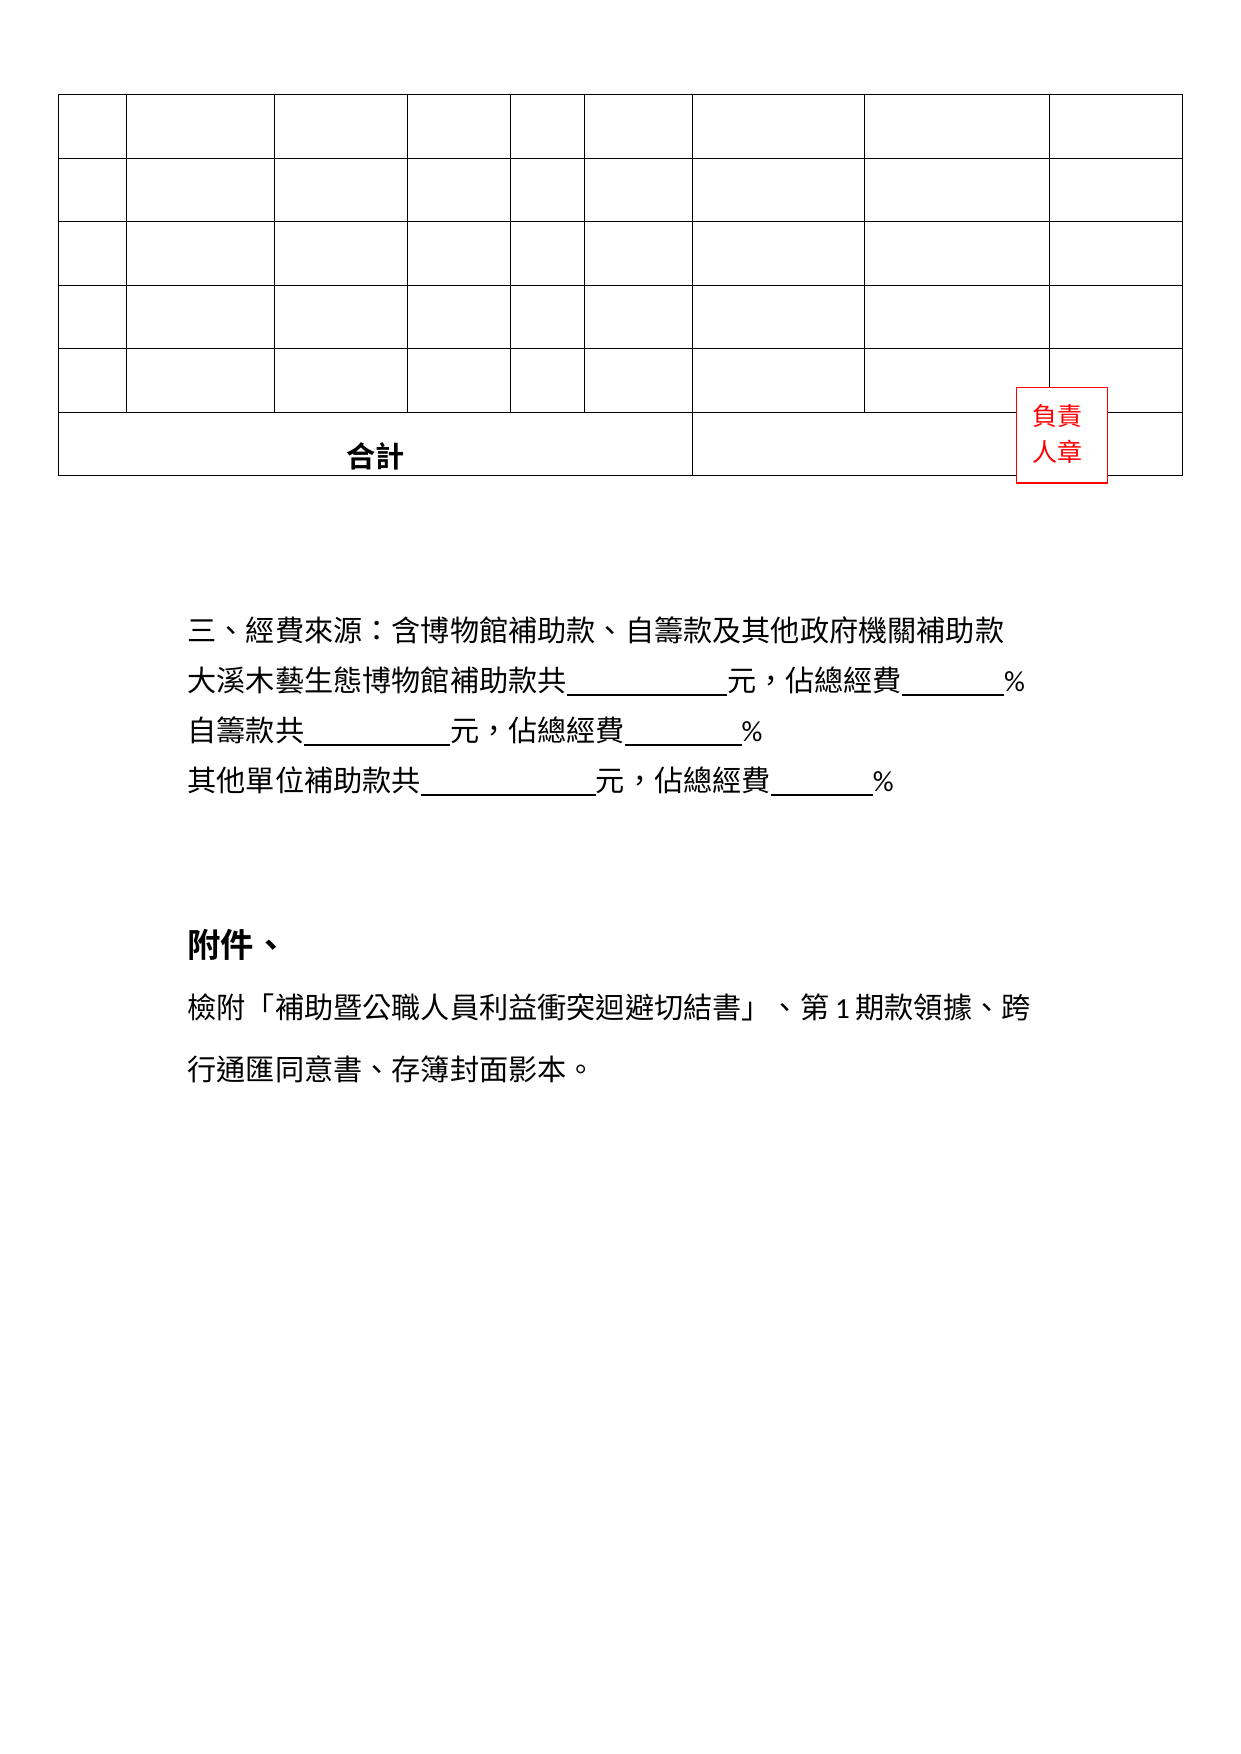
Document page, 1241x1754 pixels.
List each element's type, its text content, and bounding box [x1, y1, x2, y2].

table_cell [693, 95, 864, 158]
table_cell [693, 159, 864, 221]
table_cell [693, 349, 864, 412]
table_cell [275, 286, 407, 348]
table_cell [585, 95, 692, 158]
table_cell [693, 286, 864, 348]
table_cell [1017, 388, 1107, 482]
table_cell [585, 159, 692, 221]
table_cell [865, 95, 1049, 158]
table_cell [511, 222, 584, 285]
text 檢附「補助暨公職人員利益衝突迴避切結書」、第1期款領據、跨行通匯同意書、存簿封面影本。 [187, 964, 1053, 1089]
table_cell [408, 349, 510, 412]
table_cell [275, 159, 407, 221]
table_cell [275, 95, 407, 158]
table_cell [59, 286, 126, 348]
table_cell [511, 286, 584, 348]
table_cell [275, 222, 407, 285]
table_cell [127, 159, 274, 221]
table_cell [585, 222, 692, 285]
table_cell [511, 349, 584, 412]
table_cell [865, 222, 1049, 285]
table_cell [1050, 349, 1182, 412]
table_cell [1050, 222, 1182, 285]
table_cell [127, 286, 274, 348]
table_cell [59, 222, 126, 285]
table_cell 合計 [59, 413, 692, 475]
table_cell [865, 159, 1049, 221]
table_cell [1050, 286, 1182, 348]
table_cell [865, 349, 1049, 412]
table_cell [1050, 95, 1182, 158]
text 其他單位補助款共 元，佔總經費 % [187, 751, 1088, 801]
table_cell [127, 222, 274, 285]
table_cell [408, 159, 510, 221]
table_cell [59, 349, 126, 412]
table_cell [408, 222, 510, 285]
text 附件、 [187, 901, 1053, 964]
table_cell [59, 159, 126, 221]
table_cell [693, 413, 1016, 475]
table_cell [275, 349, 407, 412]
table_cell [511, 95, 584, 158]
table_cell [127, 95, 274, 158]
table_cell [865, 286, 1049, 348]
text 自籌款共 元，佔總經費 % [187, 701, 1088, 751]
table_cell [693, 222, 864, 285]
text 大溪木藝生態博物館補助款共 元，佔總經費 % [187, 651, 1088, 701]
table_cell [511, 159, 584, 221]
text 三、經費來源：含博物館補助款、自籌款及其他政府機關補助款 [187, 601, 1088, 651]
table_cell [1050, 159, 1182, 221]
table_cell [585, 286, 692, 348]
table_cell [408, 95, 510, 158]
table_cell [408, 286, 510, 348]
table_cell [585, 349, 692, 412]
table_cell [1108, 413, 1182, 475]
table_cell [127, 349, 274, 412]
table_cell [59, 95, 126, 158]
